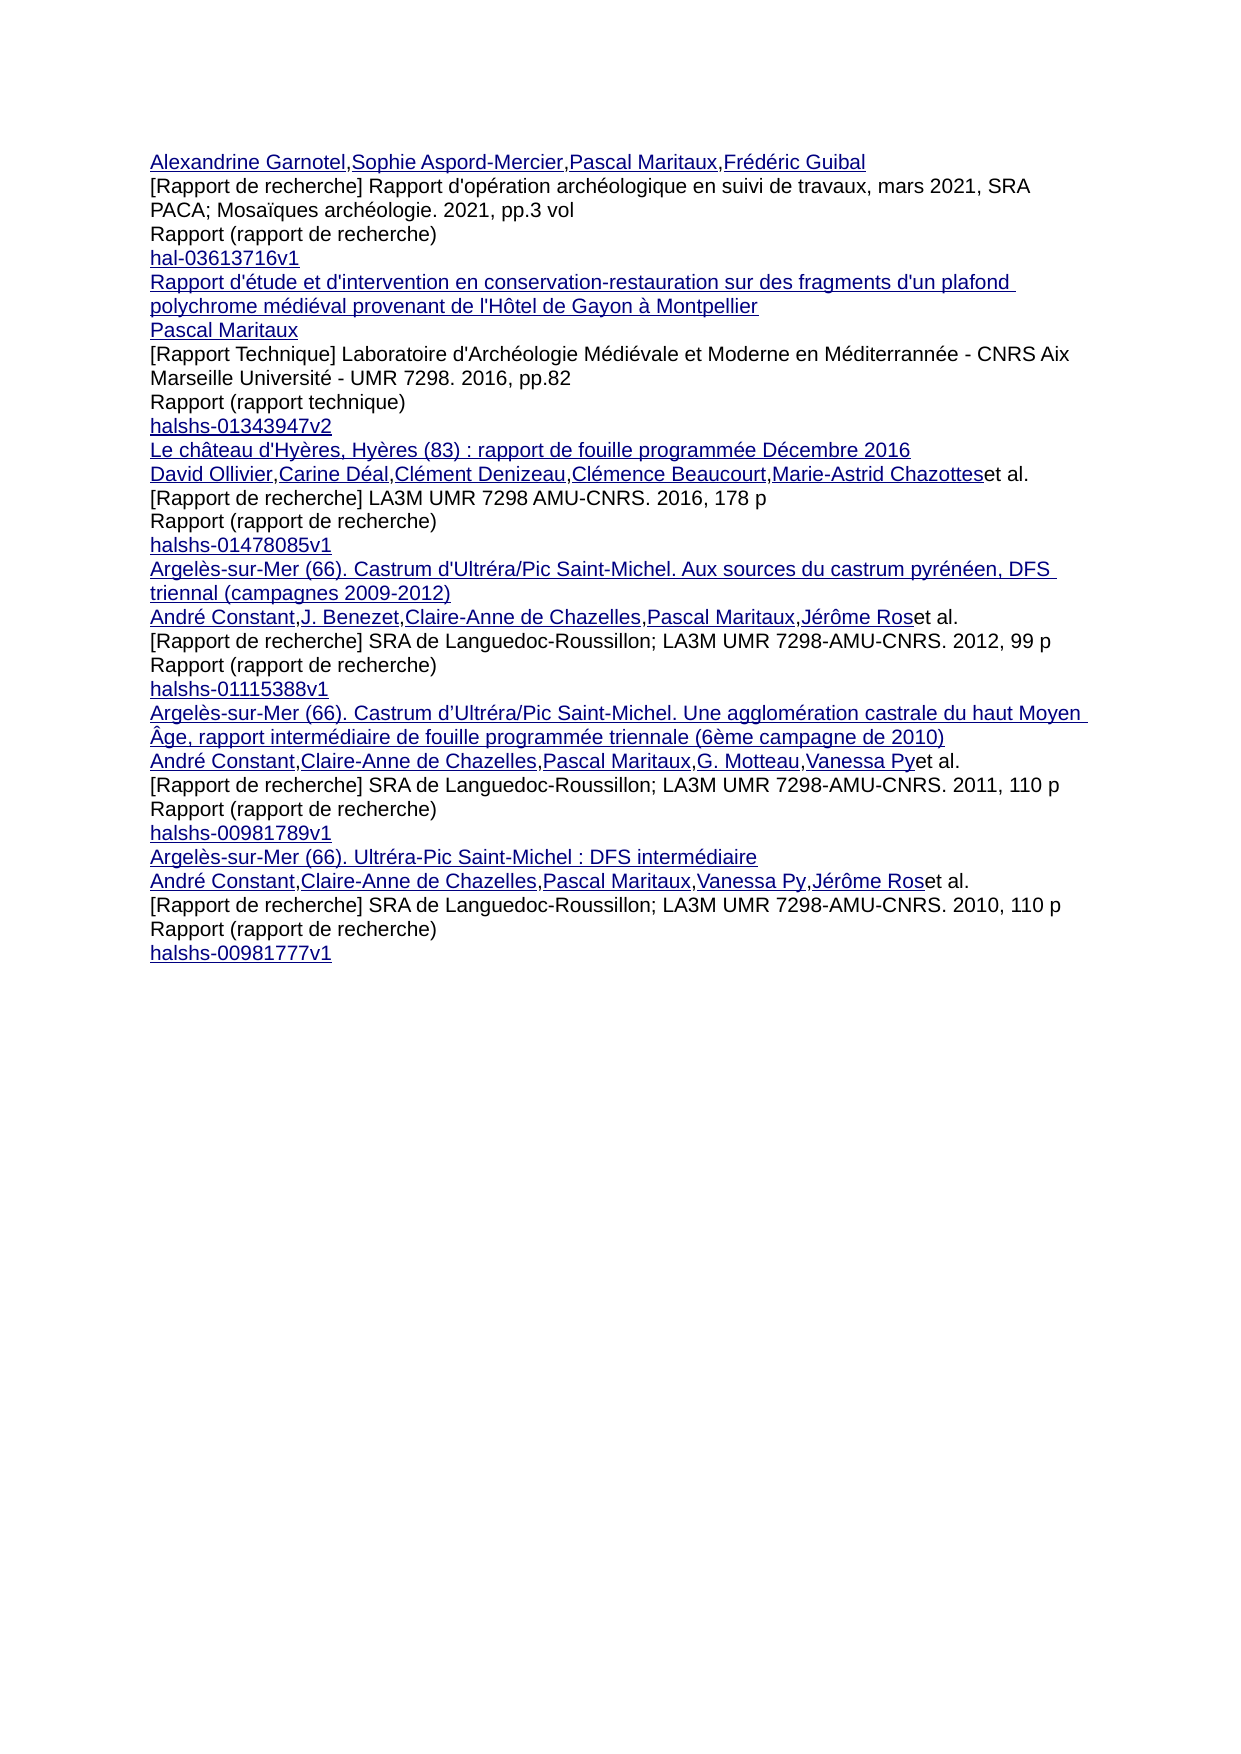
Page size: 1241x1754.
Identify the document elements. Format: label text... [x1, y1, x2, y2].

table_cell Argelès-sur-Mer (66). Ultréra-Pic Saint-Michel : DFS intermédiaire André Constant,Claire-Anne de Chazelles,Pascal Maritaux,Vanessa Py,Jérôme Roset al. [Rapport de recherche] SRA de Languedoc-Roussillon; LA3M UMR 7298-AMU-CNRS. 2010, 110 p Rapport (rapport de recherche) halshs-00981777v1 [150, 845, 1090, 964]
table_cell Le château d'Hyères, Hyères (83) : rapport de fouille programmée Décembre 2016 David Ollivier,Carine Déal,Clément Denizeau,Clémence Beaucourt,Marie-Astrid Chazotteset al. [Rapport de recherche] LA3M UMR 7298 AMU-CNRS. 2016, 178 p Rapport (rapport de recherche) halshs-01478085v1 [150, 438, 1090, 557]
table_header Alexandrine Garnotel,Sophie Aspord-Mercier,Pascal Maritaux,Frédéric Guibal [Rapport de recherche] Rapport d'opération archéologique en suivi de travaux, mars 2021, SRA PACA; Mosaïques archéologie. 2021, pp.3 vol Rapport (rapport de recherche) hal-03613716v1 [150, 150, 1090, 270]
table_cell Rapport d'étude et d'intervention en conservation-restauration sur des fragments d'un plafond polychrome médiéval provenant de l'Hôtel de Gayon à Montpellier Pascal Maritaux [Rapport Technique] Laboratoire d'Archéologie Médiévale et Moderne en Méditerrannée - CNRS Aix Marseille Université - UMR 7298. 2016, pp.82 Rapport (rapport technique) halshs-01343947v2 [150, 270, 1090, 437]
table_cell Argelès-sur-Mer (66). Castrum d’Ultréra/Pic Saint-Michel. Une agglomération castrale du haut Moyen Âge, rapport intermédiaire de fouille programmée triennale (6ème campagne de 2010) André Constant,Claire-Anne de Chazelles,Pascal Maritaux,G. Motteau,Vanessa Pyet al. [Rapport de recherche] SRA de Languedoc-Roussillon; LA3M UMR 7298-AMU-CNRS. 2011, 110 p Rapport (rapport de recherche) halshs-00981789v1 [150, 701, 1090, 845]
table_cell Argelès-sur-Mer (66). Castrum d'Ultréra/Pic Saint-Michel. Aux sources du castrum pyrénéen, DFS triennal (campagnes 2009-2012) André Constant,J. Benezet,Claire-Anne de Chazelles,Pascal Maritaux,Jérôme Roset al. [Rapport de recherche] SRA de Languedoc-Roussillon; LA3M UMR 7298-AMU-CNRS. 2012, 99 p Rapport (rapport de recherche) halshs-01115388v1 [150, 557, 1090, 701]
